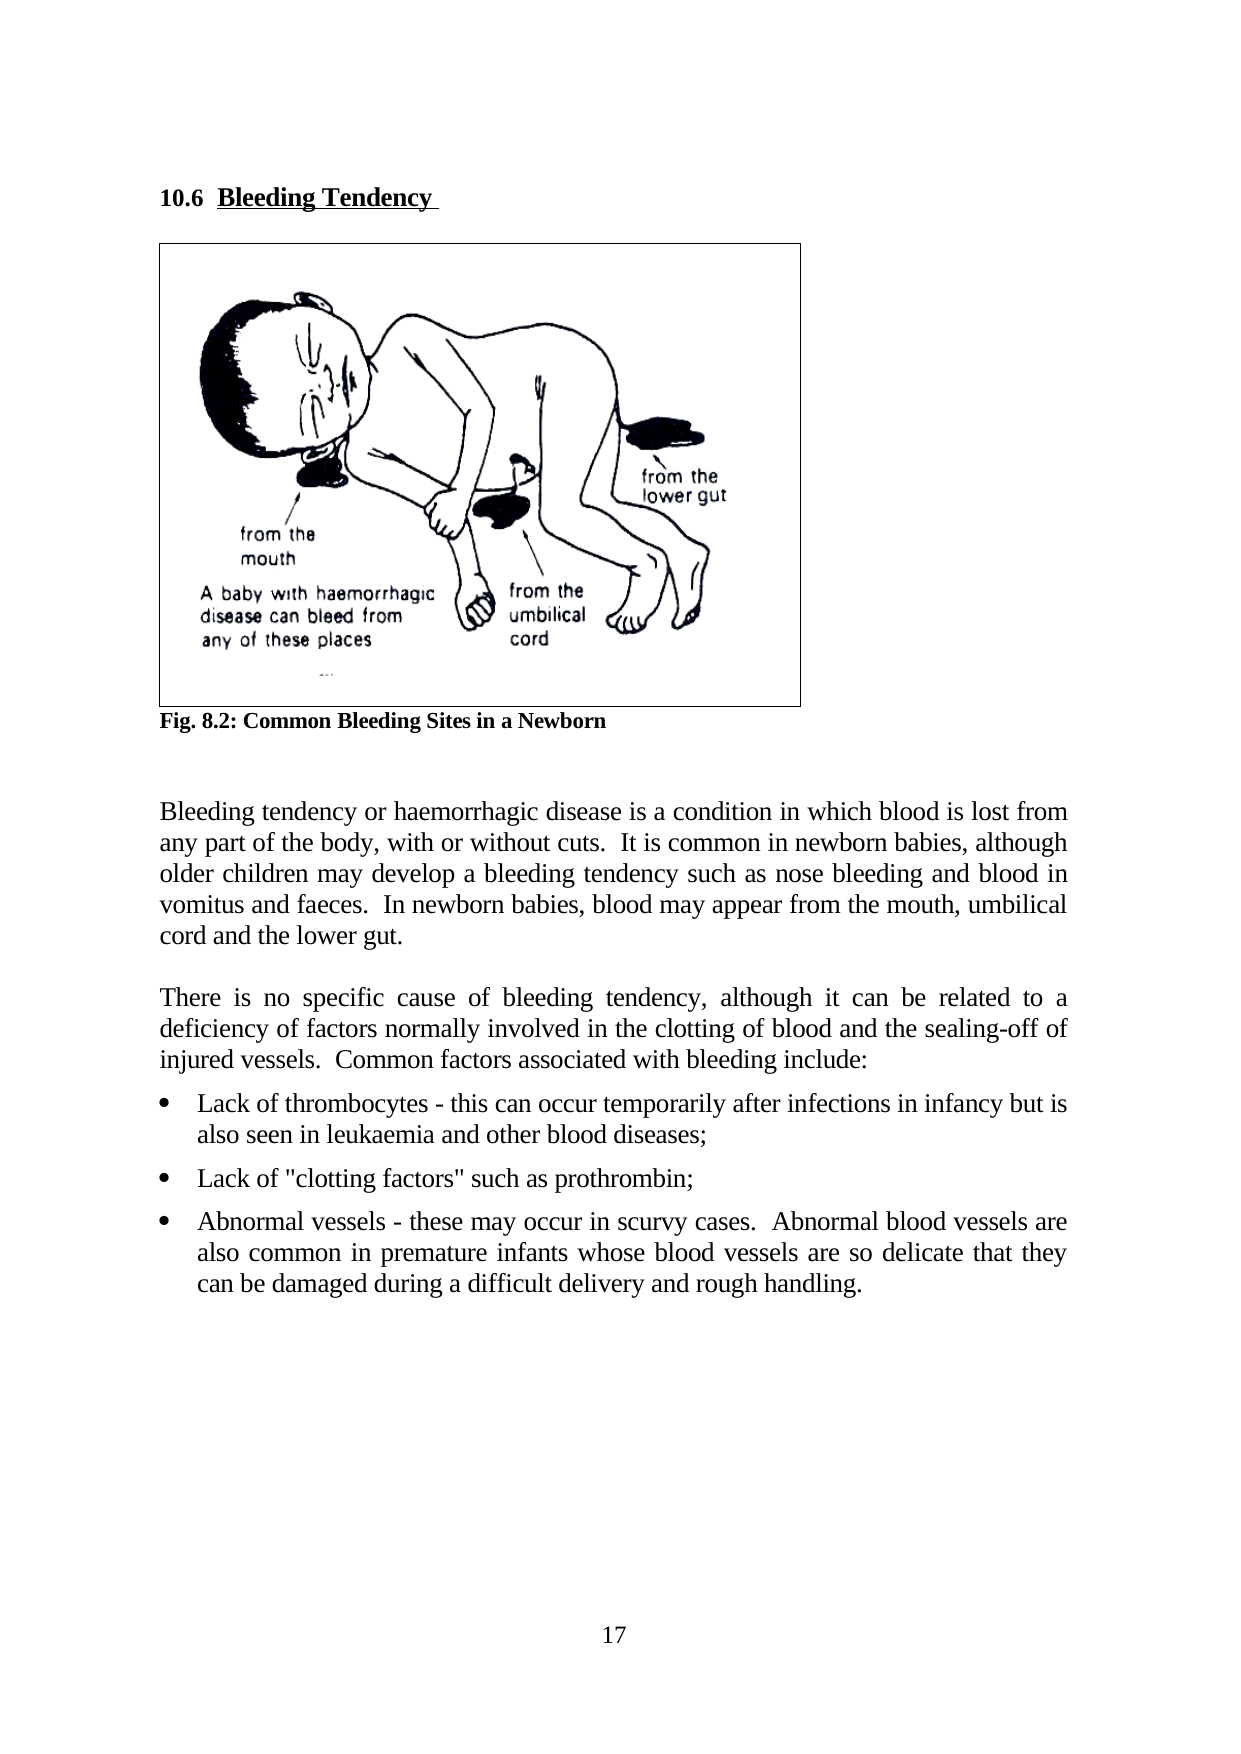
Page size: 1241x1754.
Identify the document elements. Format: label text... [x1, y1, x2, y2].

text There is no specific cause of bleeding tendency, although it can be related to a deficiency of factors normally involved in the clotting of blood and the sealing-off of injured vessels. Common factors associated with bleeding include: [159, 982, 1068, 1075]
text Fig. 8.2: Common Bleeding Sites in a Newborn [159, 707, 1068, 733]
list Lack of "clotting factors" such as prothrombin; [159, 1162, 1068, 1193]
text Bleeding tendency or haemorrhagic disease is a condition in which blood is lost from any part of the body, with or without cuts. It is common in newborn babies, although older children may develop a bleeding tendency such as nose bleeding and blood in vomitus and faeces. In newborn babies, blood may appear from the mouth, umbilical cord and the lower gut. [159, 796, 1068, 951]
list Abnormal vessels - these may occur in scurvy cases. Abnormal blood vessels are also common in premature infants whose blood vessels are so delicate that they can be damaged during a difficult delivery and rough handling. [159, 1206, 1068, 1299]
picture [176, 252, 785, 698]
list Lack of thrombocytes - this can occur temporarily after infections in infancy but is also seen in leukaemia and other blood diseases; [159, 1087, 1068, 1149]
list Bleeding Tendency [159, 181, 1068, 212]
